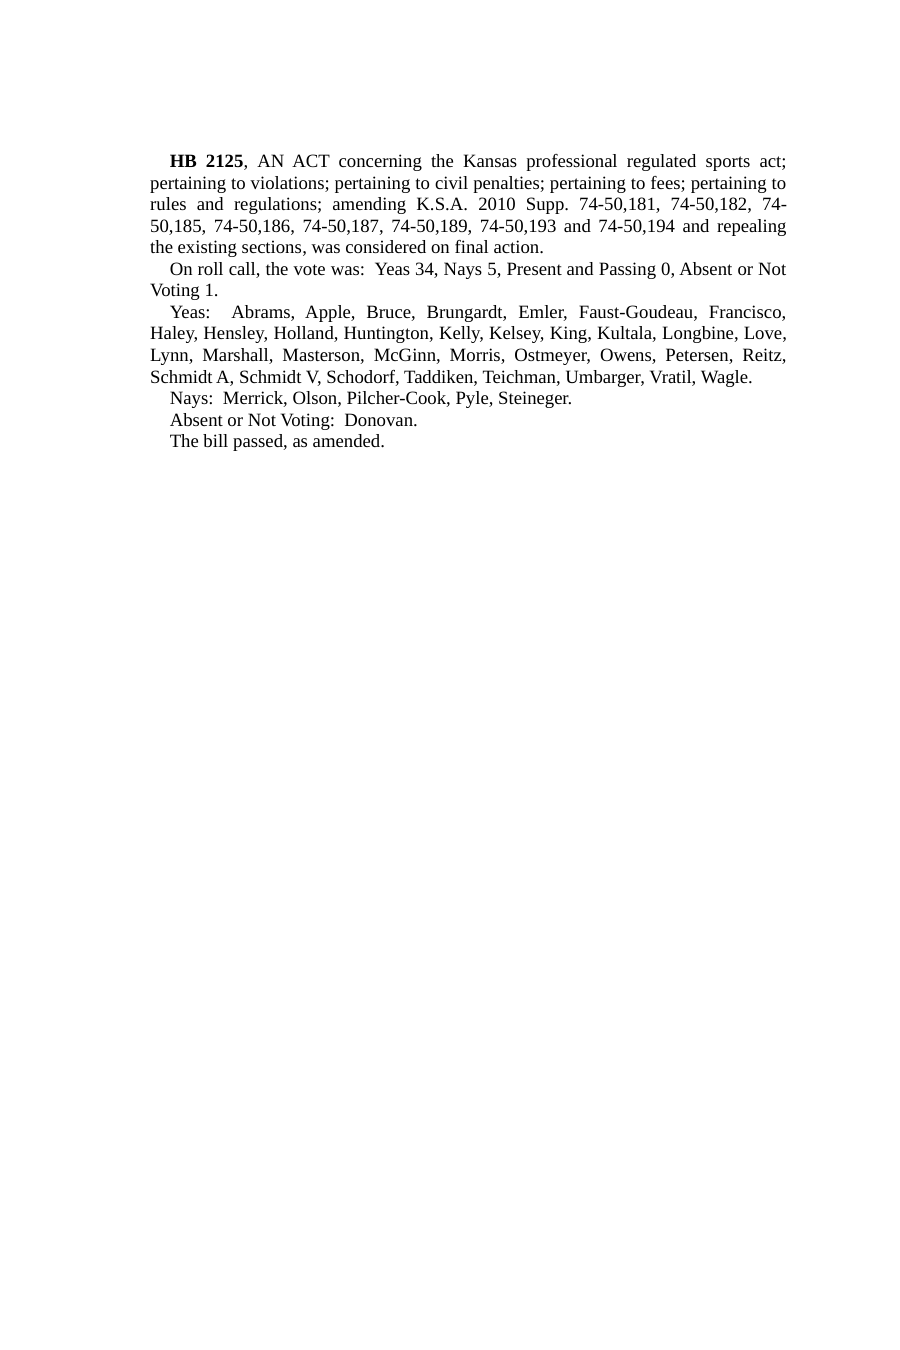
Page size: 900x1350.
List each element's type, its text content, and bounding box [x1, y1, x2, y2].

text HB 2125, AN ACT concerning the Kansas professional regulated sports act; pertaining to violations; pertaining to civil penalties; pertaining to fees; pertaining to rules and regulations; amending K.S.A. 2010 Supp. 74-50,181, 74-50,182, 74-50,185, 74-50,186, 74-50,187, 74-50,189, 74-50,193 and 74-50,194 and repealing the existing sections, was considered on final action. [150, 150, 787, 258]
text Nays: Merrick, Olson, Pilcher-Cook, Pyle, Steineger. [150, 387, 787, 409]
text The bill passed, as amended. [150, 430, 787, 452]
text Yeas: Abrams, Apple, Bruce, Brungardt, Emler, Faust-Goudeau, Francisco, Haley, Hensley, Holland, Huntington, Kelly, Kelsey, King, Kultala, Longbine, Love, Lynn, Marshall, Masterson, McGinn, Morris, Ostmeyer, Owens, Petersen, Reitz, Schmidt A, Schmidt V, Schodorf, Taddiken, Teichman, Umbarger, Vratil, Wagle. [150, 301, 787, 387]
text On roll call, the vote was: Yeas 34, Nays 5, Present and Passing 0, Absent or Not Voting 1. [150, 258, 787, 301]
text Absent or Not Voting: Donovan. [150, 409, 787, 430]
